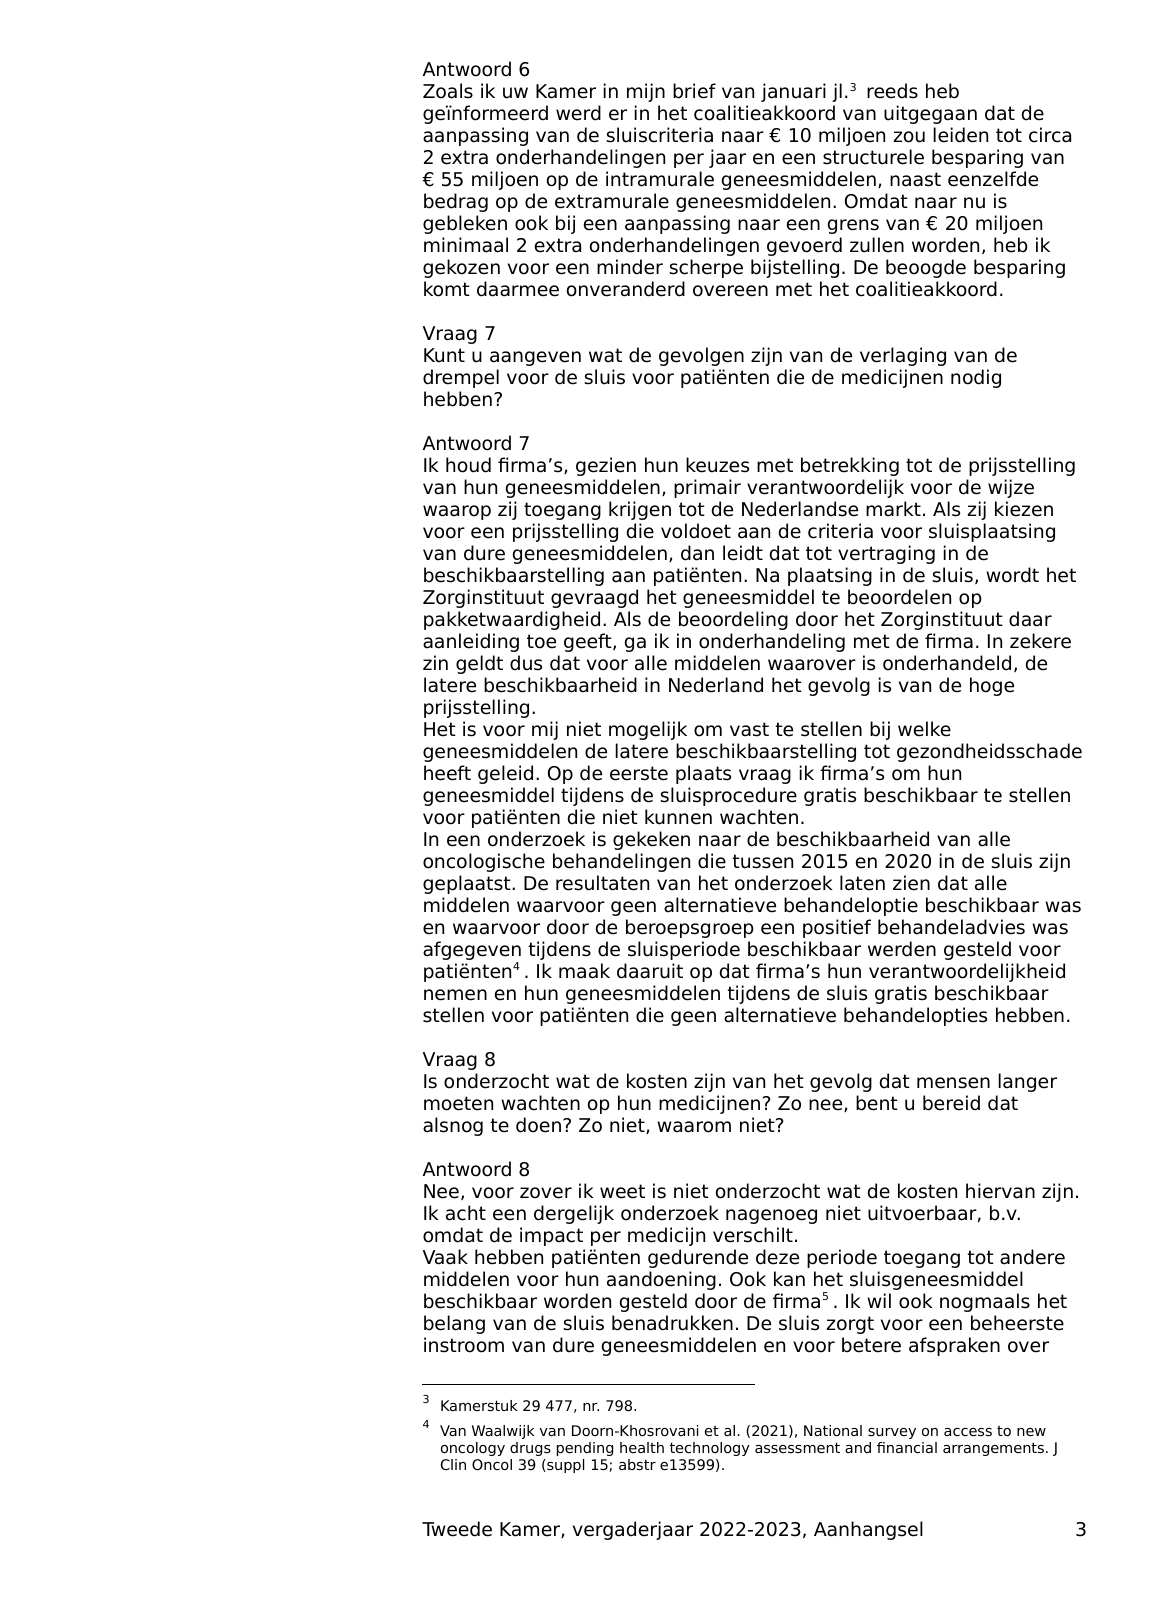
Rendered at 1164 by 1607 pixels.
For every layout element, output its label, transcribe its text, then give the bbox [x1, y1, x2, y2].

text Nee, voor zover ik weet is niet onderzocht wat de kosten hiervan zijn. Ik acht een dergelijk onderzoek nagenoeg niet uitvoerbaar, b.v. omdat de impact per medicijn verschilt. [422, 1181, 1087, 1247]
text Vraag 7 [422, 323, 1087, 345]
text Zoals ik uw Kamer in mijn brief van januari jl. reeds heb geïnformeerd werd er in het coalitieakkoord van uitgegaan dat de aanpassing van de sluiscriteria naar € 10 miljoen zou leiden tot circa 2 extra onderhandelingen per jaar en een structurele besparing van € 55 miljoen op de intramurale geneesmiddelen, naast eenzelfde bedrag op de extramurale geneesmiddelen. Omdat naar nu is gebleken ook bij een aanpassing naar een grens van € 20 miljoen minimaal 2 extra onderhandelingen gevoerd zullen worden, heb ik gekozen voor een minder scherpe bijstelling. De beoogde besparing komt daarmee onveranderd overeen met het coalitieakkoord. [422, 81, 1087, 301]
text Is onderzocht wat de kosten zijn van het gevolg dat mensen langer moeten wachten op hun medicijnen? Zo nee, bent u bereid dat alsnog te doen? Zo niet, waarom niet? [422, 1071, 1087, 1137]
text Ik houd firma’s, gezien hun keuzes met betrekking tot de prijsstelling van hun geneesmiddelen, primair verantwoordelijk voor de wijze waarop zij toegang krijgen tot de Nederlandse markt. Als zij kiezen voor een prijsstelling die voldoet aan de criteria voor sluisplaatsing van dure geneesmiddelen, dan leidt dat tot vertraging in de beschikbaarstelling aan patiënten. Na plaatsing in de sluis, wordt het Zorginstituut gevraagd het geneesmiddel te beoordelen op pakketwaardigheid. Als de beoordeling door het Zorginstituut daar aanleiding toe geeft, ga ik in onderhandeling met de firma. In zekere zin geldt dus dat voor alle middelen waarover is onderhandeld, de latere beschikbaarheid in Nederland het gevolg is van de hoge prijsstelling. [422, 455, 1087, 719]
text In een onderzoek is gekeken naar de beschikbaarheid van alle oncologische behandelingen die tussen 2015 en 2020 in de sluis zijn geplaatst. De resultaten van het onderzoek laten zien dat alle middelen waarvoor geen alternatieve behandeloptie beschikbaar was en waarvoor door de beroepsgroep een positief behandeladvies was afgegeven tijdens de sluisperiode beschikbaar werden gesteld voor patiënten. Ik maak daaruit op dat firma’s hun verantwoordelijkheid nemen en hun geneesmiddelen tijdens de sluis gratis beschikbaar stellen voor patiënten die geen alternatieve behandelopties hebben. [422, 829, 1087, 1027]
text Vraag 8 [422, 1049, 1087, 1071]
text Het is voor mij niet mogelijk om vast te stellen bij welke geneesmiddelen de latere beschikbaarstelling tot gezondheidsschade heeft geleid. Op de eerste plaats vraag ik firma’s om hun geneesmiddel tijdens de sluisprocedure gratis beschikbaar te stellen voor patiënten die niet kunnen wachten. [422, 719, 1087, 829]
text Antwoord 8 [422, 1159, 1087, 1181]
text Kamerstuk 29 477, nr. 798. [422, 1393, 1087, 1416]
text Antwoord 6 [422, 59, 1087, 81]
text Antwoord 7 [422, 433, 1087, 455]
text Van Waalwijk van Doorn-Khosrovani et al. (2021), National survey on access to new oncology drugs pending health technology assessment and financial arrangements. J Clin Oncol 39 (suppl 15; abstr e13599). [422, 1418, 1087, 1474]
text Vaak hebben patiënten gedurende deze periode toegang tot andere middelen voor hun aandoening. Ook kan het sluisgeneesmiddel beschikbaar worden gesteld door de firma. Ik wil ook nogmaals het belang van de sluis benadrukken. De sluis zorgt voor een beheerste instroom van dure geneesmiddelen en voor betere afspraken over [422, 1247, 1087, 1357]
text Kunt u aangeven wat de gevolgen zijn van de verlaging van de drempel voor de sluis voor patiënten die de medicijnen nodig hebben? [422, 345, 1087, 411]
